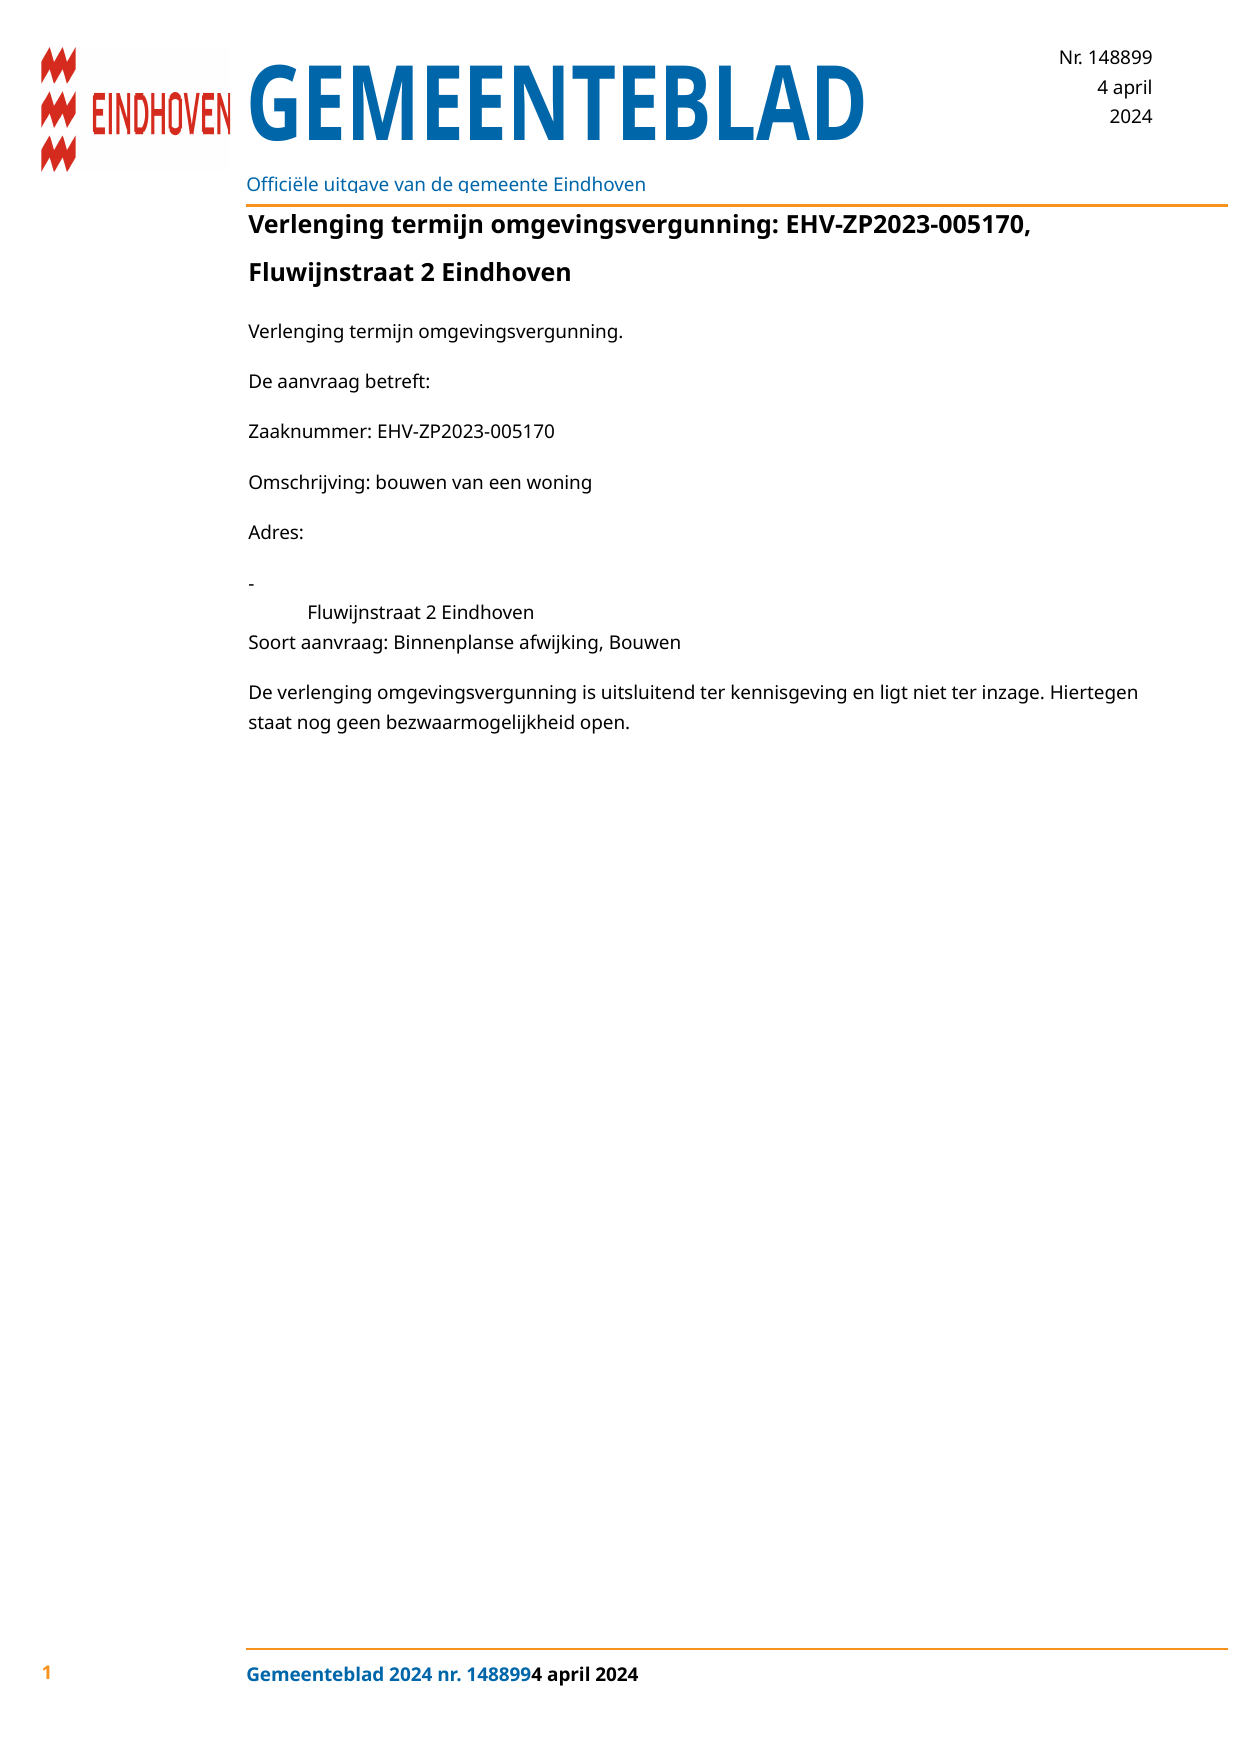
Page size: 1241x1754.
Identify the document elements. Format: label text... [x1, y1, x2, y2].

text Zaaknummer: EHV-ZP2023-005170 [248, 419, 1152, 444]
text Omschrijving: bouwen van een woning [248, 469, 1152, 495]
text De verlenging omgevingsvergunning is uitsluitend ter kennisgeving en ligt niet ter inzage. Hiertegen staat nog geen bezwaarmogelijkheid open. [248, 679, 1152, 735]
picture [41, 47, 231, 172]
text Verlenging termijn omgevingsvergunning. [248, 318, 1152, 344]
text Soort aanvraag: Binnenplanse afwijking, Bouwen [248, 629, 1152, 655]
text Verlenging termijn omgevingsvergunning: EHV-ZP2023-005170, Fluwijnstraat 2 Eindhoven [248, 207, 1152, 288]
list Fluwijnstraat 2 Eindhoven [248, 599, 1152, 625]
text Adres: [248, 519, 1152, 545]
text De aanvraag betreft: [248, 368, 1152, 394]
